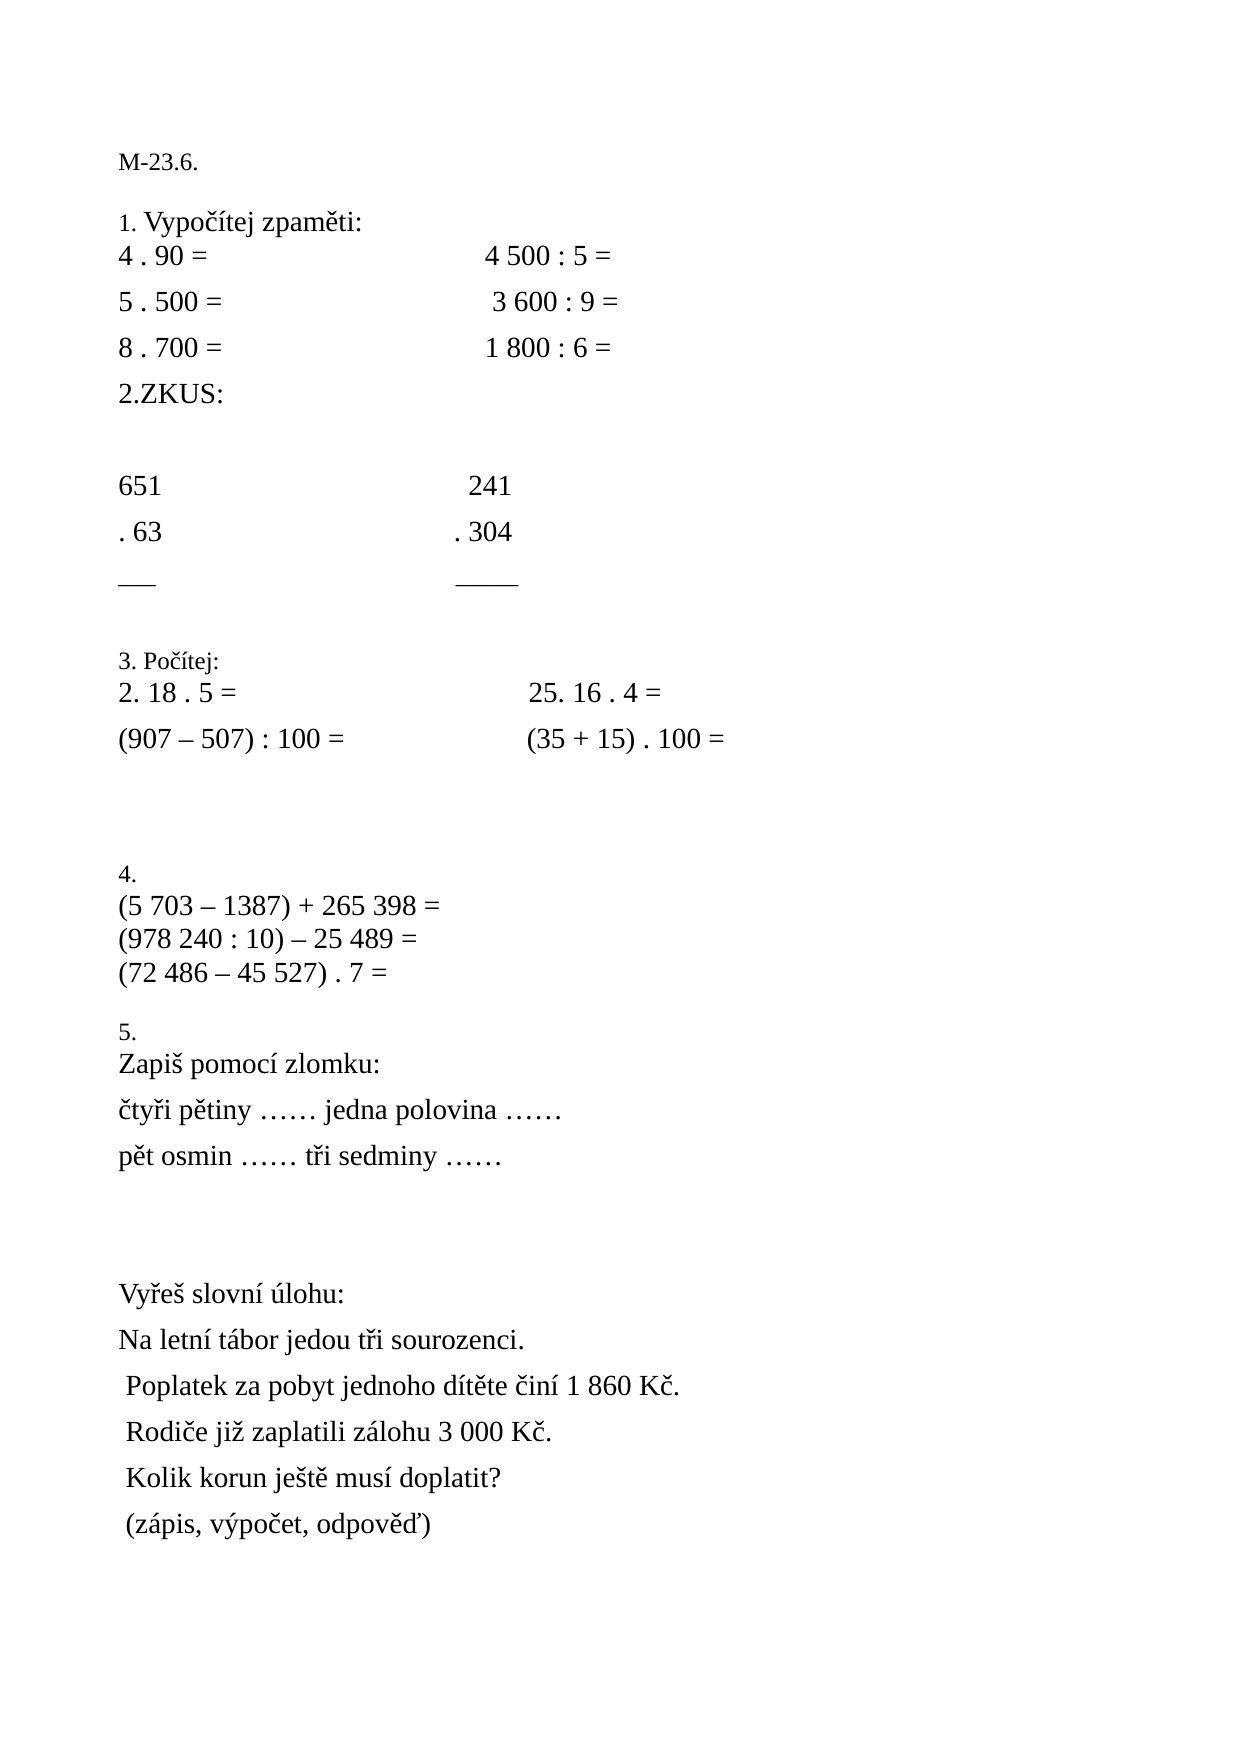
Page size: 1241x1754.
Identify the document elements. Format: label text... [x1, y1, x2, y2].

text 1. Vypočítej zpaměti: [118, 204, 1122, 238]
text Vyřeš slovní úlohu: [118, 1276, 1122, 1310]
text (5 703 – 1387) + 265 398 = [118, 888, 1122, 922]
text 5. [118, 1017, 1122, 1046]
text 8 . 700 = 1 800 : 6 = [118, 330, 1122, 363]
text 4 . 90 = 4 500 : 5 = [118, 238, 1122, 271]
text 2.ZKUS: [118, 376, 1122, 409]
text . 63 . 304 [118, 514, 1122, 548]
text čtyři pětiny …… jedna polovina …… [118, 1092, 1122, 1126]
text (72 486 – 45 527) . 7 = [118, 955, 1122, 989]
text Poplatek za pobyt jednoho dítěte činí 1 860 Kč. [118, 1368, 1122, 1402]
text (907 – 507) : 100 = (35 + 15) . 100 = [118, 721, 1122, 755]
text Rodiče již zaplatili zálohu 3 000 Kč. [118, 1414, 1122, 1448]
text 651 241 [118, 468, 1122, 502]
text 4. [118, 859, 1122, 888]
text ___ _____ [118, 560, 1122, 589]
text M-23.6. [118, 147, 1122, 176]
text (zápis, výpočet, odpověď) [118, 1507, 1122, 1540]
text (978 240 : 10) – 25 489 = [118, 922, 1122, 955]
text Kolik korun ještě musí doplatit? [118, 1461, 1122, 1494]
text 3. Počítej: [118, 646, 1122, 675]
text 2. 18 . 5 = 25. 16 . 4 = [118, 675, 1122, 709]
text Zapiš pomocí zlomku: [118, 1046, 1122, 1080]
text 5 . 500 = 3 600 : 9 = [118, 284, 1122, 317]
text pět osmin …… tři sedminy …… [118, 1138, 1122, 1172]
text Na letní tábor jedou tři sourozenci. [118, 1322, 1122, 1356]
